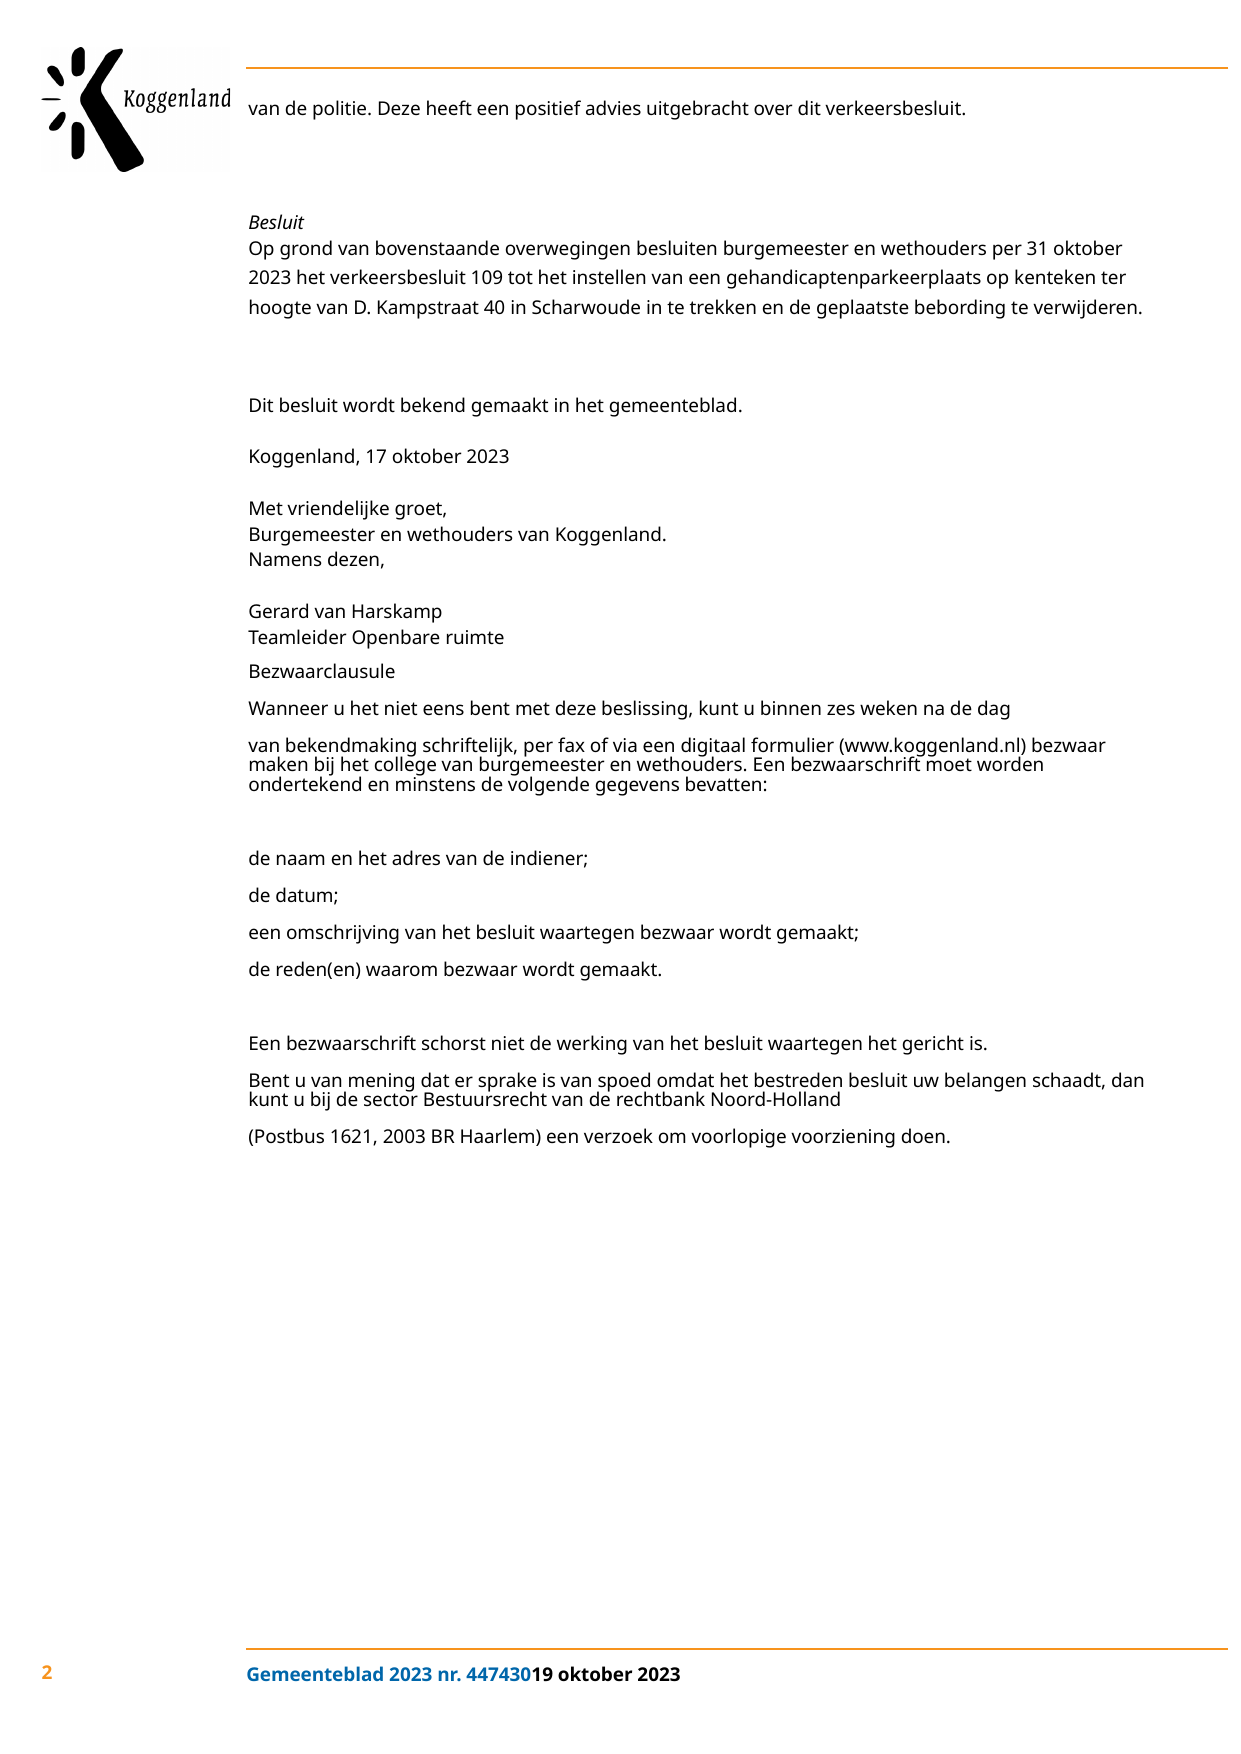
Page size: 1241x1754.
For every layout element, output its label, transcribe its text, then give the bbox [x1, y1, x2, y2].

text Namens dezen, [248, 547, 1152, 572]
picture [41, 47, 231, 172]
text Bent u van mening dat er sprake is van spoed omdat het bestreden besluit uw belangen schaadt, dan kunt u bij de sector Bestuursrecht van de rechtbank Noord-Holland [248, 1072, 1152, 1110]
text Besluit [248, 209, 1152, 235]
text de datum; [248, 887, 1152, 906]
text Bezwaarclausule [248, 663, 1152, 682]
text van de politie. Deze heeft een positief advies uitgebracht over dit verkeersbesluit. [248, 95, 1152, 121]
text de reden(en) waarom bezwaar wordt gemaakt. [248, 961, 1152, 980]
text Koggenland, 17 oktober 2023 [248, 444, 1152, 469]
text Op grond van bovenstaande overwegingen besluiten burgemeester en wethouders per 31 oktober 2023 het verkeersbesluit 109 tot het instellen van een gehandicaptenparkeerplaats op kenteken ter hoogte van D. Kampstraat 40 in Scharwoude in te trekken en de geplaatste bebording te verwijderen. [248, 235, 1152, 320]
text van bekendmaking schriftelijk, per fax of via een digitaal formulier (www.koggenland.nl) bezwaar maken bij het college van burgemeester en wethouders. Een bezwaarschrift moet worden ondertekend en minstens de volgende gegevens bevatten: [248, 737, 1152, 795]
text Gerard van Harskamp [248, 598, 1152, 624]
text een omschrijving van het besluit waartegen bezwaar wordt gemaakt; [248, 924, 1152, 943]
text Teamleider Openbare ruimte [248, 624, 1152, 649]
text Wanneer u het niet eens bent met deze beslissing, kunt u binnen zes weken na de dag [248, 700, 1152, 719]
text Een bezwaarschrift schorst niet de werking van het besluit waartegen het gericht is. [248, 1034, 1152, 1054]
text Dit besluit wordt bekend gemaakt in het gemeenteblad. [248, 392, 1152, 418]
text (Postbus 1621, 2003 BR Haarlem) een verzoek om voorlopige voorziening doen. [248, 1128, 1152, 1147]
text Met vriendelijke groet, [248, 495, 1152, 521]
text de naam en het adres van de indiener; [248, 850, 1152, 869]
text Burgemeester en wethouders van Koggenland. [248, 521, 1152, 547]
